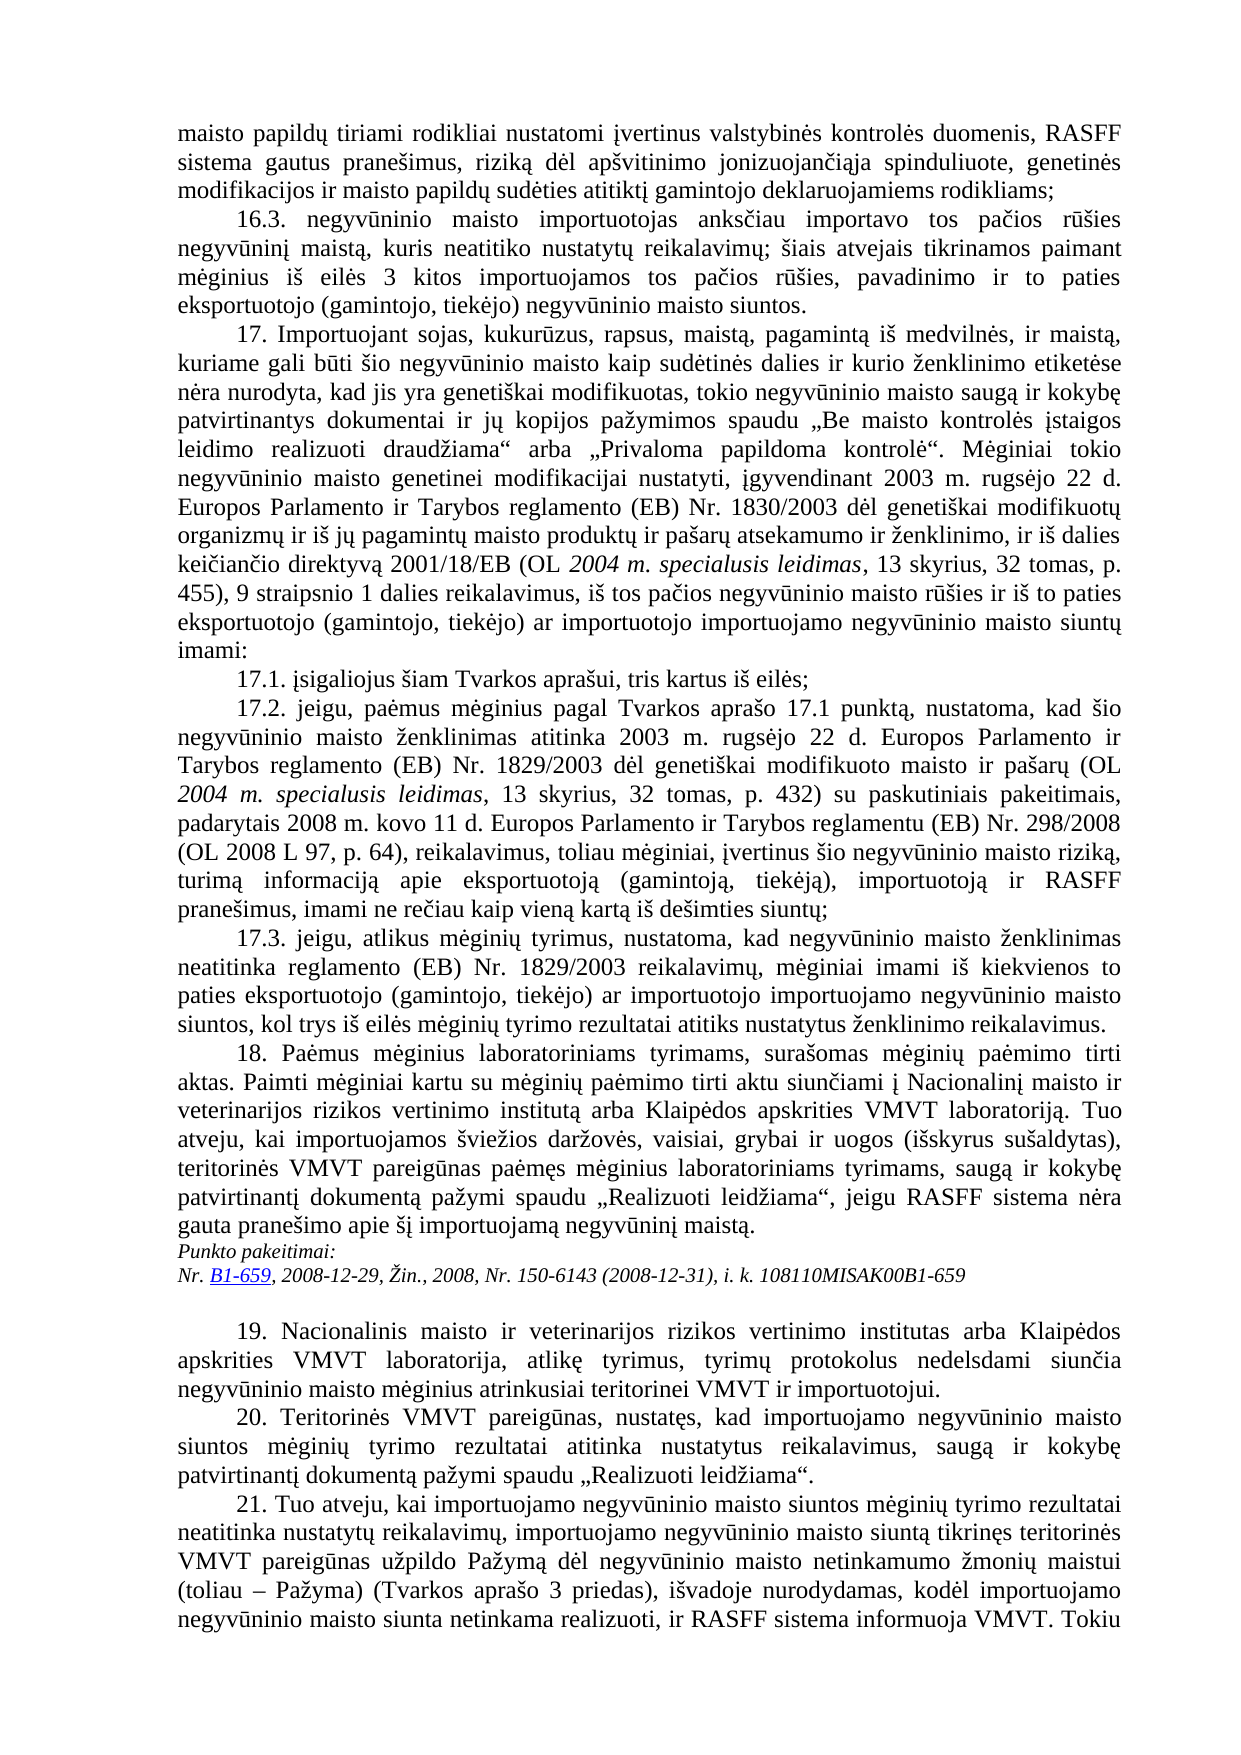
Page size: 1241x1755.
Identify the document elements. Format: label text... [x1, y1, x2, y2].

text 18. Paėmus mėginius laboratoriniams tyrimams, surašomas mėginių paėmimo tirti aktas. Paimti mėginiai kartu su mėginių paėmimo tirti aktu siunčiami į Nacionalinį maisto ir veterinarijos rizikos vertinimo institutą arba Klaipėdos apskrities VMVT laboratoriją. Tuo atveju, kai importuojamos šviežios daržovės, vaisiai, grybai ir uogos (išskyrus sušaldytas), teritorinės VMVT pareigūnas paėmęs mėginius laboratoriniams tyrimams, saugą ir kokybę patvirtinantį dokumentą pažymi spaudu „Realizuoti leidžiama“, jeigu RASFF sistema nėra gauta pranešimo apie šį importuojamą negyvūninį maistą. [177, 1038, 1122, 1239]
text 20. Teritorinės VMVT pareigūnas, nustatęs, kad importuojamo negyvūninio maisto siuntos mėginių tyrimo rezultatai atitinka nustatytus reikalavimus, saugą ir kokybę patvirtinantį dokumentą pažymi spaudu „Realizuoti leidžiama“. [177, 1402, 1122, 1489]
text 17. Importuojant sojas, kukurūzus, rapsus, maistą, pagamintą iš medvilnės, ir maistą, kuriame gali būti šio negyvūninio maisto kaip sudėtinės dalies ir kurio ženklinimo etiketėse nėra nurodyta, kad jis yra genetiškai modifikuotas, tokio negyvūninio maisto saugą ir kokybę patvirtinantys dokumentai ir jų kopijos pažymimos spaudu „Be maisto kontrolės įstaigos leidimo realizuoti draudžiama“ arba „Privaloma papildoma kontrolė“. Mėginiai tokio negyvūninio maisto genetinei modifikacijai nustatyti, įgyvendinant 2003 m. rugsėjo 22 d. Europos Parlamento ir Tarybos reglamento (EB) Nr. 1830/2003 dėl genetiškai modifikuotų organizmų ir iš jų pagamintų maisto produktų ir pašarų atsekamumo ir ženklinimo, ir iš dalies keičiančio direktyvą 2001/18/EB (OL 2004 m. specialusis leidimas, 13 skyrius, 32 tomas, p. 455), 9 straipsnio 1 dalies reikalavimus, iš tos pačios negyvūninio maisto rūšies ir iš to paties eksportuotojo (gamintojo, tiekėjo) ar importuotojo importuojamo negyvūninio maisto siuntų imami: [177, 319, 1122, 664]
text 19. Nacionalinis maisto ir veterinarijos rizikos vertinimo institutas arba Klaipėdos apskrities VMVT laboratorija, atlikę tyrimus, tyrimų protokolus nedelsdami siunčia negyvūninio maisto mėginius atrinkusiai teritorinei VMVT ir importuotojui. [177, 1316, 1122, 1402]
text 16.3. negyvūninio maisto importuotojas anksčiau importavo tos pačios rūšies negyvūninį maistą, kuris neatitiko nustatytų reikalavimų; šiais atvejais tikrinamos paimant mėginius iš eilės 3 kitos importuojamos tos pačios rūšies, pavadinimo ir to paties eksportuotojo (gamintojo, tiekėjo) negyvūninio maisto siuntos. [177, 204, 1122, 319]
text 17.3. jeigu, atlikus mėginių tyrimus, nustatoma, kad negyvūninio maisto ženklinimas neatitinka reglamento (EB) Nr. 1829/2003 reikalavimų, mėginiai imami iš kiekvienos to paties eksportuotojo (gamintojo, tiekėjo) ar importuotojo importuojamo negyvūninio maisto siuntos, kol trys iš eilės mėginių tyrimo rezultatai atitiks nustatytus ženklinimo reikalavimus. [177, 923, 1122, 1038]
text Punkto pakeitimai: [177, 1239, 1122, 1263]
text 21. Tuo atveju, kai importuojamo negyvūninio maisto siuntos mėginių tyrimo rezultatai neatitinka nustatytų reikalavimų, importuojamo negyvūninio maisto siuntą tikrinęs teritorinės VMVT pareigūnas užpildo Pažymą dėl negyvūninio maisto netinkamumo žmonių maistui (toliau – Pažyma) (Tvarkos aprašo 3 priedas), išvadoje nurodydamas, kodėl importuojamo negyvūninio maisto siunta netinkama realizuoti, ir RASFF sistema informuoja VMVT. Tokiu [177, 1489, 1122, 1632]
text maisto papildų tiriami rodikliai nustatomi įvertinus valstybinės kontrolės duomenis, RASFF sistema gautus pranešimus, riziką dėl apšvitinimo jonizuojančiąja spinduliuote, genetinės modifikacijos ir maisto papildų sudėties atitiktį gamintojo deklaruojamiems rodikliams; [177, 118, 1122, 204]
text 17.1. įsigaliojus šiam Tvarkos aprašui, tris kartus iš eilės; [177, 664, 1122, 693]
text Nr. B1-659, 2008-12-29, Žin., 2008, Nr. 150-6143 (2008-12-31), i. k. 108110MISAK00B1-659 [177, 1263, 1122, 1287]
text 17.2. jeigu, paėmus mėginius pagal Tvarkos aprašo 17.1 punktą, nustatoma, kad šio negyvūninio maisto ženklinimas atitinka 2003 m. rugsėjo 22 d. Europos Parlamento ir Tarybos reglamento (EB) Nr. 1829/2003 dėl genetiškai modifikuoto maisto ir pašarų (OL 2004 m. specialusis leidimas, 13 skyrius, 32 tomas, p. 432) su paskutiniais pakeitimais, padarytais 2008 m. kovo 11 d. Europos Parlamento ir Tarybos reglamentu (EB) Nr. 298/2008 (OL 2008 L 97, p. 64), reikalavimus, toliau mėginiai, įvertinus šio negyvūninio maisto riziką, turimą informaciją apie eksportuotoją (gamintoją, tiekėją), importuotoją ir RASFF pranešimus, imami ne rečiau kaip vieną kartą iš dešimties siuntų; [177, 693, 1122, 923]
